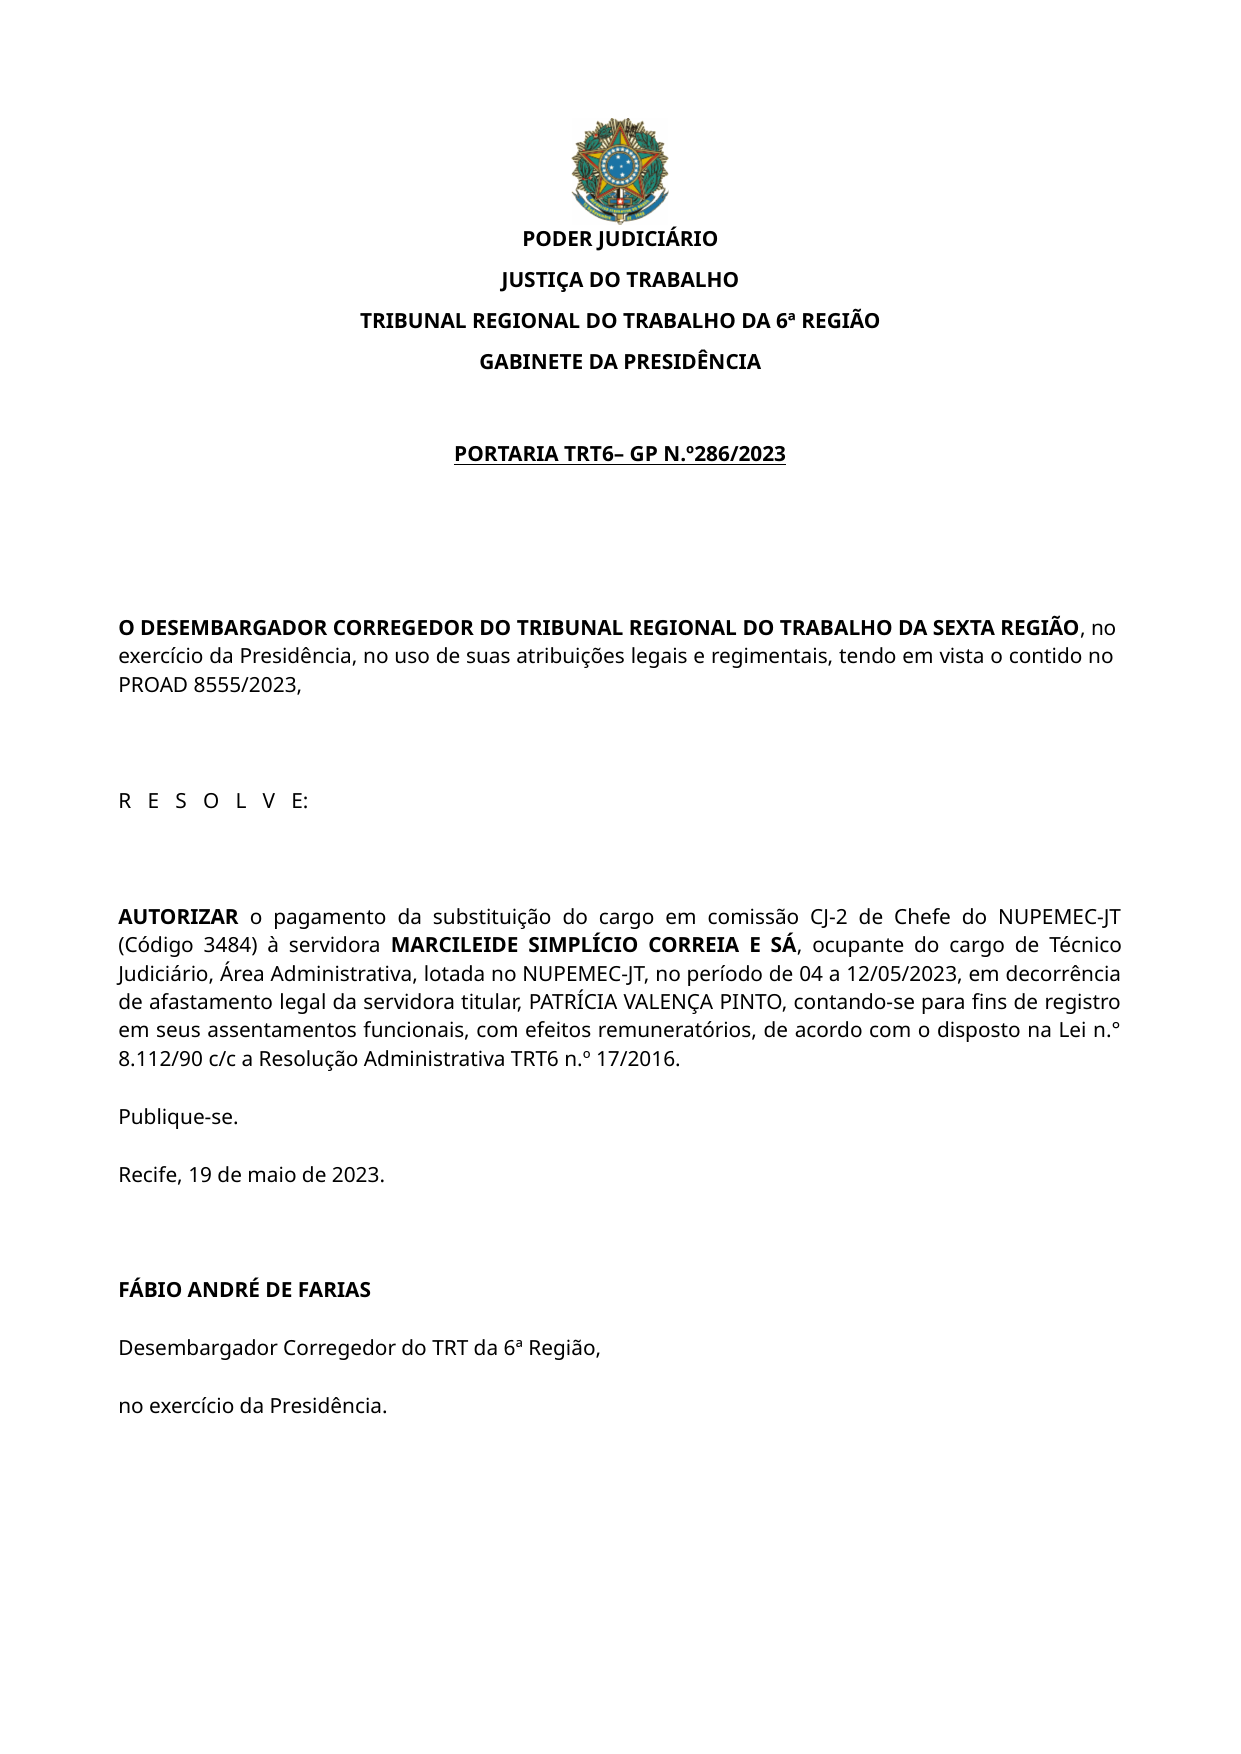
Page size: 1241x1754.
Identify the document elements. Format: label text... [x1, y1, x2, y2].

text PODER JUDICIÁRIO [118, 224, 1122, 253]
text no exercício da Presidência. [118, 1391, 1122, 1420]
text Recife, 19 de maio de 2023. [118, 1160, 1122, 1188]
text Desembargador Corregedor do TRT da 6ª Região, [118, 1333, 1122, 1362]
text GABINETE DA PRESIDÊNCIA [118, 347, 1122, 376]
text Publique-se. [118, 1102, 1122, 1130]
text AUTORIZAR o pagamento da substituição do cargo em comissão CJ-2 de Chefe do NUPEMEC-JT (Código 3484) à servidora MARCILEIDE SIMPLÍCIO CORREIA E SÁ, ocupante do cargo de Técnico Judiciário, Área Administrativa, lotada no NUPEMEC-JT, no período de 04 a 12/05/2023, em decorrência de afastamento legal da servidora titular, PATRÍCIA VALENÇA PINTO, contando-se para fins de registro em seus assentamentos funcionais, com efeitos remuneratórios, de acordo com o disposto na Lei n.° 8.112/90 c/c a Resolução Administrativa TRT6 n.º 17/2016. [118, 902, 1122, 1072]
text FÁBIO ANDRÉ DE FARIAS [118, 1276, 1122, 1304]
text R E S O L V E: [118, 786, 1122, 814]
text O DESEMBARGADOR CORREGEDOR DO TRIBUNAL REGIONAL DO TRABALHO DA SEXTA REGIÃO, no exercício da Presidência, no uso de suas atribuições legais e regimentais, tendo em vista o contido no PROAD 8555/2023, [118, 613, 1116, 698]
text TRIBUNAL REGIONAL DO TRABALHO DA 6ª REGIÃO [118, 306, 1122, 335]
text PORTARIA TRT6– GP N.º286/2023 [118, 439, 1122, 468]
text JUSTIÇA DO TRABALHO [118, 265, 1122, 294]
